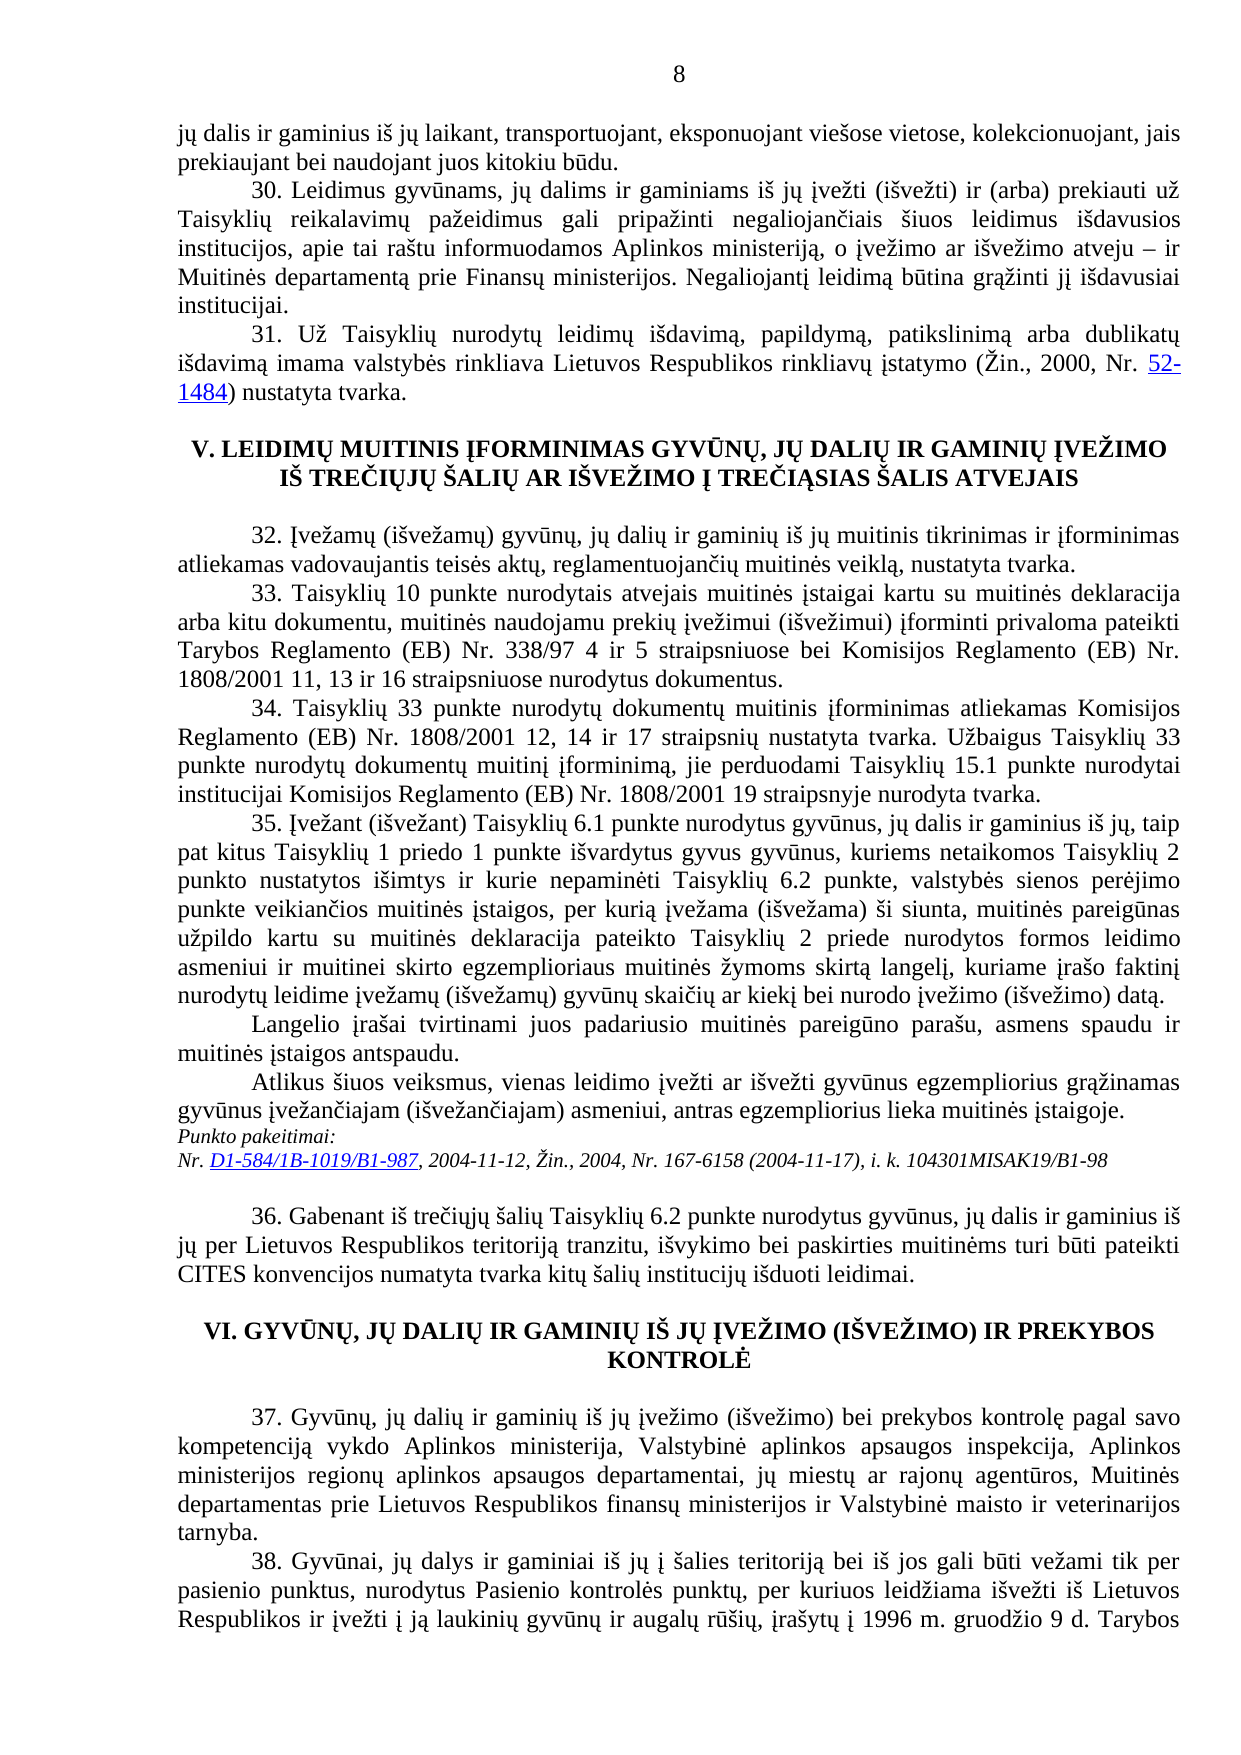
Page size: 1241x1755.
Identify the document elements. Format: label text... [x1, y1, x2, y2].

text 38. Gyvūnai, jų dalys ir gaminiai iš jų į šalies teritoriją bei iš jos gali būti vežami tik per pasienio punktus, nurodytus Pasienio kontrolės punktų, per kuriuos leidžiama išvežti iš Lietuvos Respublikos ir įvežti į ją laukinių gyvūnų ir augalų rūšių, įrašytų į 1996 m. gruodžio 9 d. Tarybos [177, 1546, 1181, 1632]
text jų dalis ir gaminius iš jų laikant, transportuojant, eksponuojant viešose vietose, kolekcionuojant, jais prekiaujant bei naudojant juos kitokiu būdu. [177, 118, 1181, 176]
text V. LEIDIMŲ MUITINIS ĮFORMINIMAS GYVŪNŲ, JŲ DALIŲ IR GAMINIŲ ĮVEŽIMO IŠ TREČIŲJŲ ŠALIŲ AR IŠVEŽIMO Į TREČIĄSIAS ŠALIS ATVEJAIS [177, 434, 1181, 492]
text Punkto pakeitimai: [177, 1124, 1181, 1148]
text Atlikus šiuos veiksmus, vienas leidimo įvežti ar išvežti gyvūnus egzempliorius grąžinamas gyvūnus įvežančiajam (išvežančiajam) asmeniui, antras egzempliorius lieka muitinės įstaigoje. [177, 1067, 1181, 1124]
text Nr. D1-584/1B-1019/B1-987, 2004-11-12, Žin., 2004, Nr. 167-6158 (2004-11-17), i. k. 104301MISAK19/B1-98 [177, 1148, 1181, 1172]
text 34. Taisyklių 33 punkte nurodytų dokumentų muitinis įforminimas atliekamas Komisijos Reglamento (EB) Nr. 1808/2001 12, 14 ir 17 straipsnių nustatyta tvarka. Užbaigus Taisyklių 33 punkte nurodytų dokumentų muitinį įforminimą, jie perduodami Taisyklių 15.1 punkte nurodytai institucijai Komisijos Reglamento (EB) Nr. 1808/2001 19 straipsnyje nurodyta tvarka. [177, 693, 1181, 808]
text 30. Leidimus gyvūnams, jų dalims ir gaminiams iš jų įvežti (išvežti) ir (arba) prekiauti už Taisyklių reikalavimų pažeidimus gali pripažinti negaliojančiais šiuos leidimus išdavusios institucijos, apie tai raštu informuodamos Aplinkos ministeriją, o įvežimo ar išvežimo atveju – ir Muitinės departamentą prie Finansų ministerijos. Negaliojantį leidimą būtina grąžinti jį išdavusiai institucijai. [177, 176, 1181, 319]
text VI. Gyvūnų, jų dalių ir gaminių iš jų įvežimo (išvežimo) ir prekybos kontrolė [177, 1316, 1181, 1374]
text 32. Įvežamų (išvežamų) gyvūnų, jų dalių ir gaminių iš jų muitinis tikrinimas ir įforminimas atliekamas vadovaujantis teisės aktų, reglamentuojančių muitinės veiklą, nustatyta tvarka. [177, 521, 1181, 578]
text Langelio įrašai tvirtinami juos padariusio muitinės pareigūno parašu, asmens spaudu ir muitinės įstaigos antspaudu. [177, 1009, 1181, 1067]
text 33. Taisyklių 10 punkte nurodytais atvejais muitinės įstaigai kartu su muitinės deklaracija arba kitu dokumentu, muitinės naudojamu prekių įvežimui (išvežimui) įforminti privaloma pateikti Tarybos Reglamento (EB) Nr. 338/97 4 ir 5 straipsniuose bei Komisijos Reglamento (EB) Nr. 1808/2001 11, 13 ir 16 straipsniuose nurodytus dokumentus. [177, 578, 1181, 693]
text 35. Įvežant (išvežant) Taisyklių 6.1 punkte nurodytus gyvūnus, jų dalis ir gaminius iš jų, taip pat kitus Taisyklių 1 priedo 1 punkte išvardytus gyvus gyvūnus, kuriems netaikomos Taisyklių 2 punkto nustatytos išimtys ir kurie nepaminėti Taisyklių 6.2 punkte, valstybės sienos perėjimo punkte veikiančios muitinės įstaigos, per kurią įvežama (išvežama) ši siunta, muitinės pareigūnas užpildo kartu su muitinės deklaracija pateikto Taisyklių 2 priede nurodytos formos leidimo asmeniui ir muitinei skirto egzemplioriaus muitinės žymoms skirtą langelį, kuriame įrašo faktinį nurodytų leidime įvežamų (išvežamų) gyvūnų skaičių ar kiekį bei nurodo įvežimo (išvežimo) datą. [177, 808, 1181, 1009]
text 37. Gyvūnų, jų dalių ir gaminių iš jų įvežimo (išvežimo) bei prekybos kontrolę pagal savo kompetenciją vykdo Aplinkos ministerija, Valstybinė aplinkos apsaugos inspekcija, Aplinkos ministerijos regionų aplinkos apsaugos departamentai, jų miestų ar rajonų agentūros, Muitinės departamentas prie Lietuvos Respublikos finansų ministerijos ir Valstybinė maisto ir veterinarijos tarnyba. [177, 1402, 1181, 1546]
text 36. Gabenant iš trečiųjų šalių Taisyklių 6.2 punkte nurodytus gyvūnus, jų dalis ir gaminius iš jų per Lietuvos Respublikos teritoriją tranzitu, išvykimo bei paskirties muitinėms turi būti pateikti CITES konvencijos numatyta tvarka kitų šalių institucijų išduoti leidimai. [177, 1201, 1181, 1287]
text 31. Už Taisyklių nurodytų leidimų išdavimą, papildymą, patikslinimą arba dublikatų išdavimą imama valstybės rinkliava Lietuvos Respublikos rinkliavų įstatymo (Žin., 2000, Nr. 52-1484) nustatyta tvarka. [177, 319, 1181, 406]
